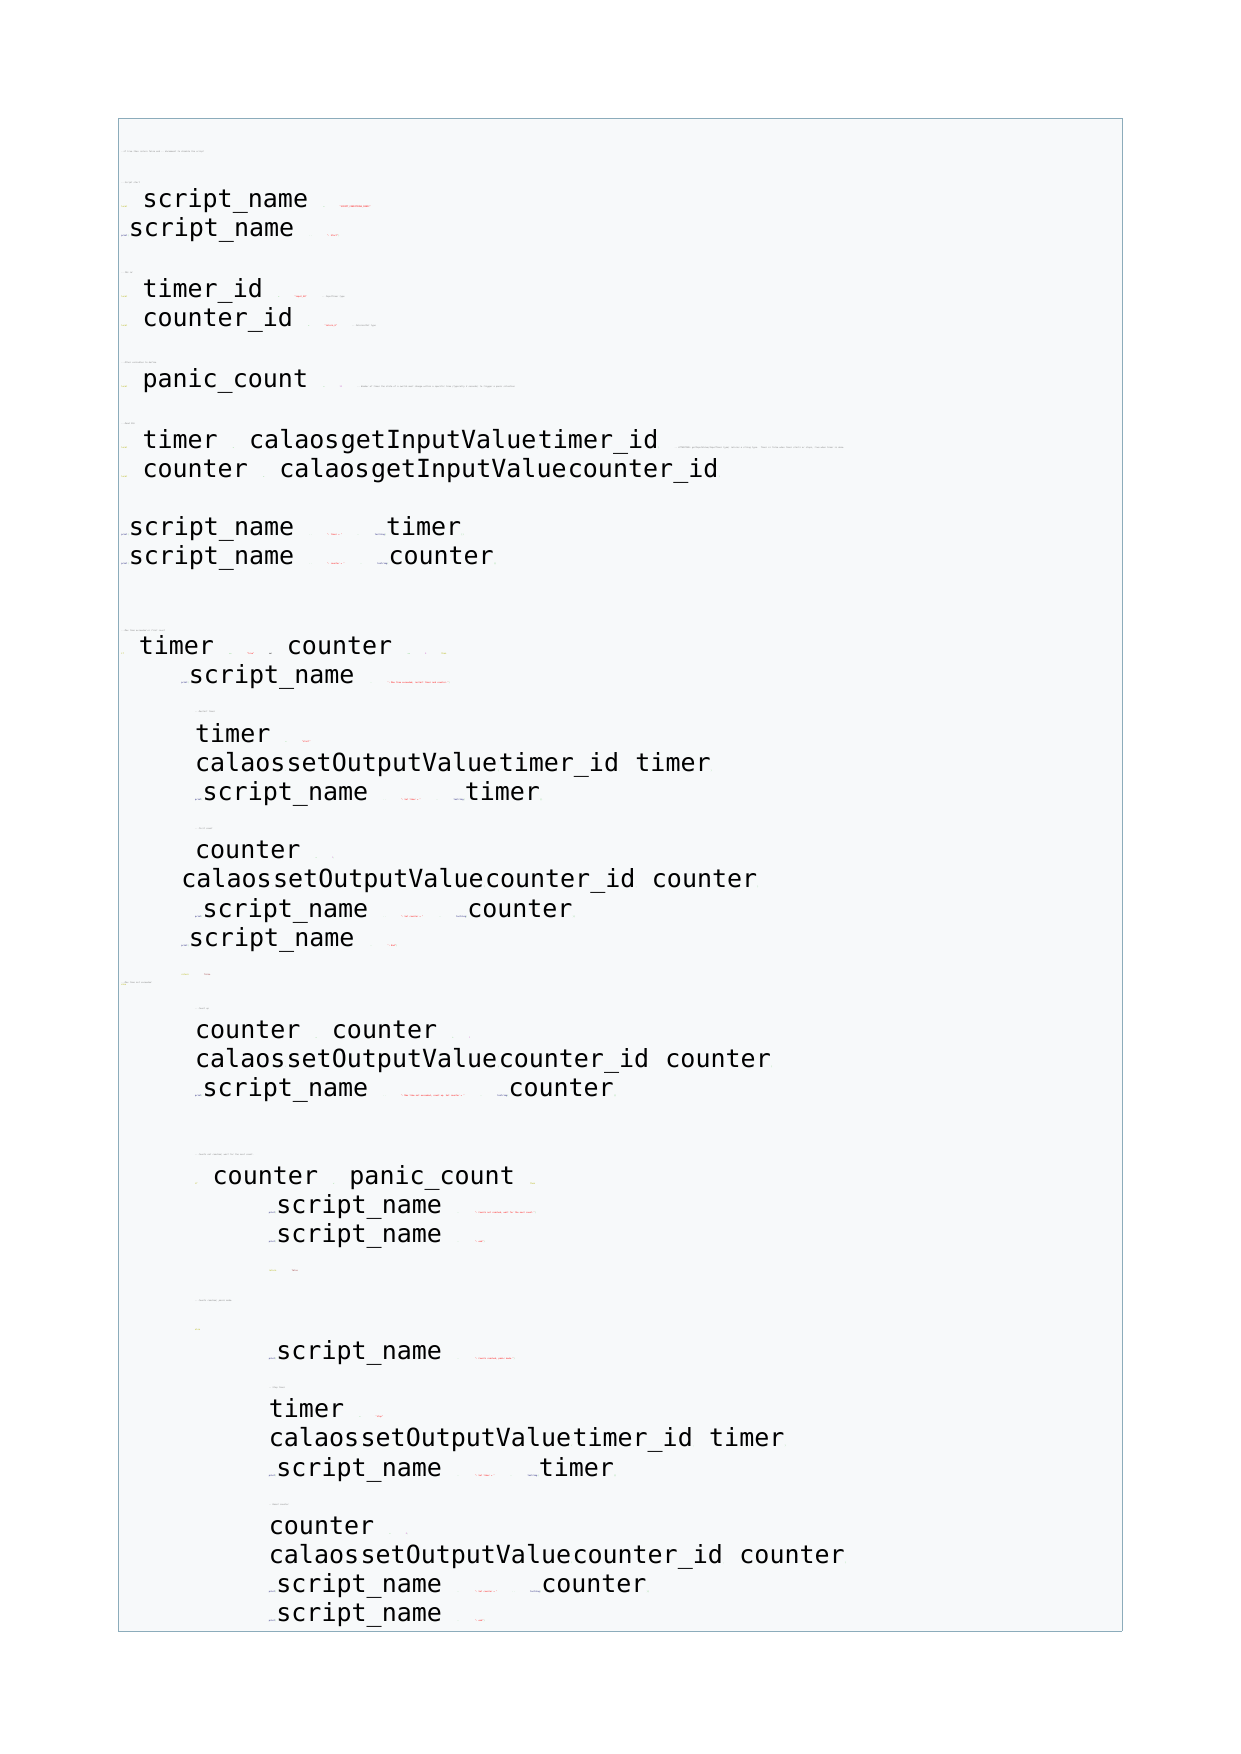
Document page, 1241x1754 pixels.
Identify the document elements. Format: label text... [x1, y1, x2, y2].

table_header --if true then return false end -- Uncomment to disable the script -- Script start local script_name = "SCRIPT_CONDITIONS_PANIC" print(script_name .. ": Start") -- IOs id local timer_id = "input_58" -- InputTimer type local counter_id = "intern_0" -- InternalInt type -- Other variables to define local panic_count = 12 -- Number of times the state of a switch must change within a specific time (typically 2 seconds) to trigger a panic situation -- Read IOs local timer = calaos:getInputValue(timer_id) -- ATTENTION: getInputValue(InputTimer type) returns a string type. Timer is false when timer starts or stops, true when timer is done. local counter = calaos:getInputValue(counter_id) print(script_name .. ": timer = " .. tostring(timer)) print(script_name .. ": counter = " .. tostring(counter)) -- Max time exceeded or first count if timer == "true" or counter == 0 then print(script_name .. ": Max time exceeded, restart timer and counter.") -- Restart timer timer = "start" calaos:setOutputValue(timer_id, timer) print(script_name .. ": Set timer = " .. tostring(timer)) -- First count counter = 1; calaos:setOutputValue(counter_id, counter) print(script_name .. ": Set counter = " .. tostring(counter)) print(script_name .. ": End") return false -- Max time not exceeded else -- Count up counter = counter + 1 calaos:setOutputValue(counter_id, counter) print(script_name .. ": Max time not exceeded, count up. Set counter = " .. tostring(counter)) -- Counts not reached, wait for the next count. if counter < panic_count then print(script_name .. ": Counts not reached, wait for the next count.") print(script_name .. ": end") return false -- Counts reached, panic mode. else print(script_name .. ": Counts reached, panic mode.") -- Stop timer timer = "stop" calaos:setOutputValue(timer_id, timer) print(script_name .. ": Set timer = " .. tostring(timer)) -- Reset counter counter = 0; calaos:setOutputValue(counter_id, counter) print(script_name .. ": Set counter = " .. tostring(counter)) print(script_name .. ": end") [119, 119, 1122, 1631]
